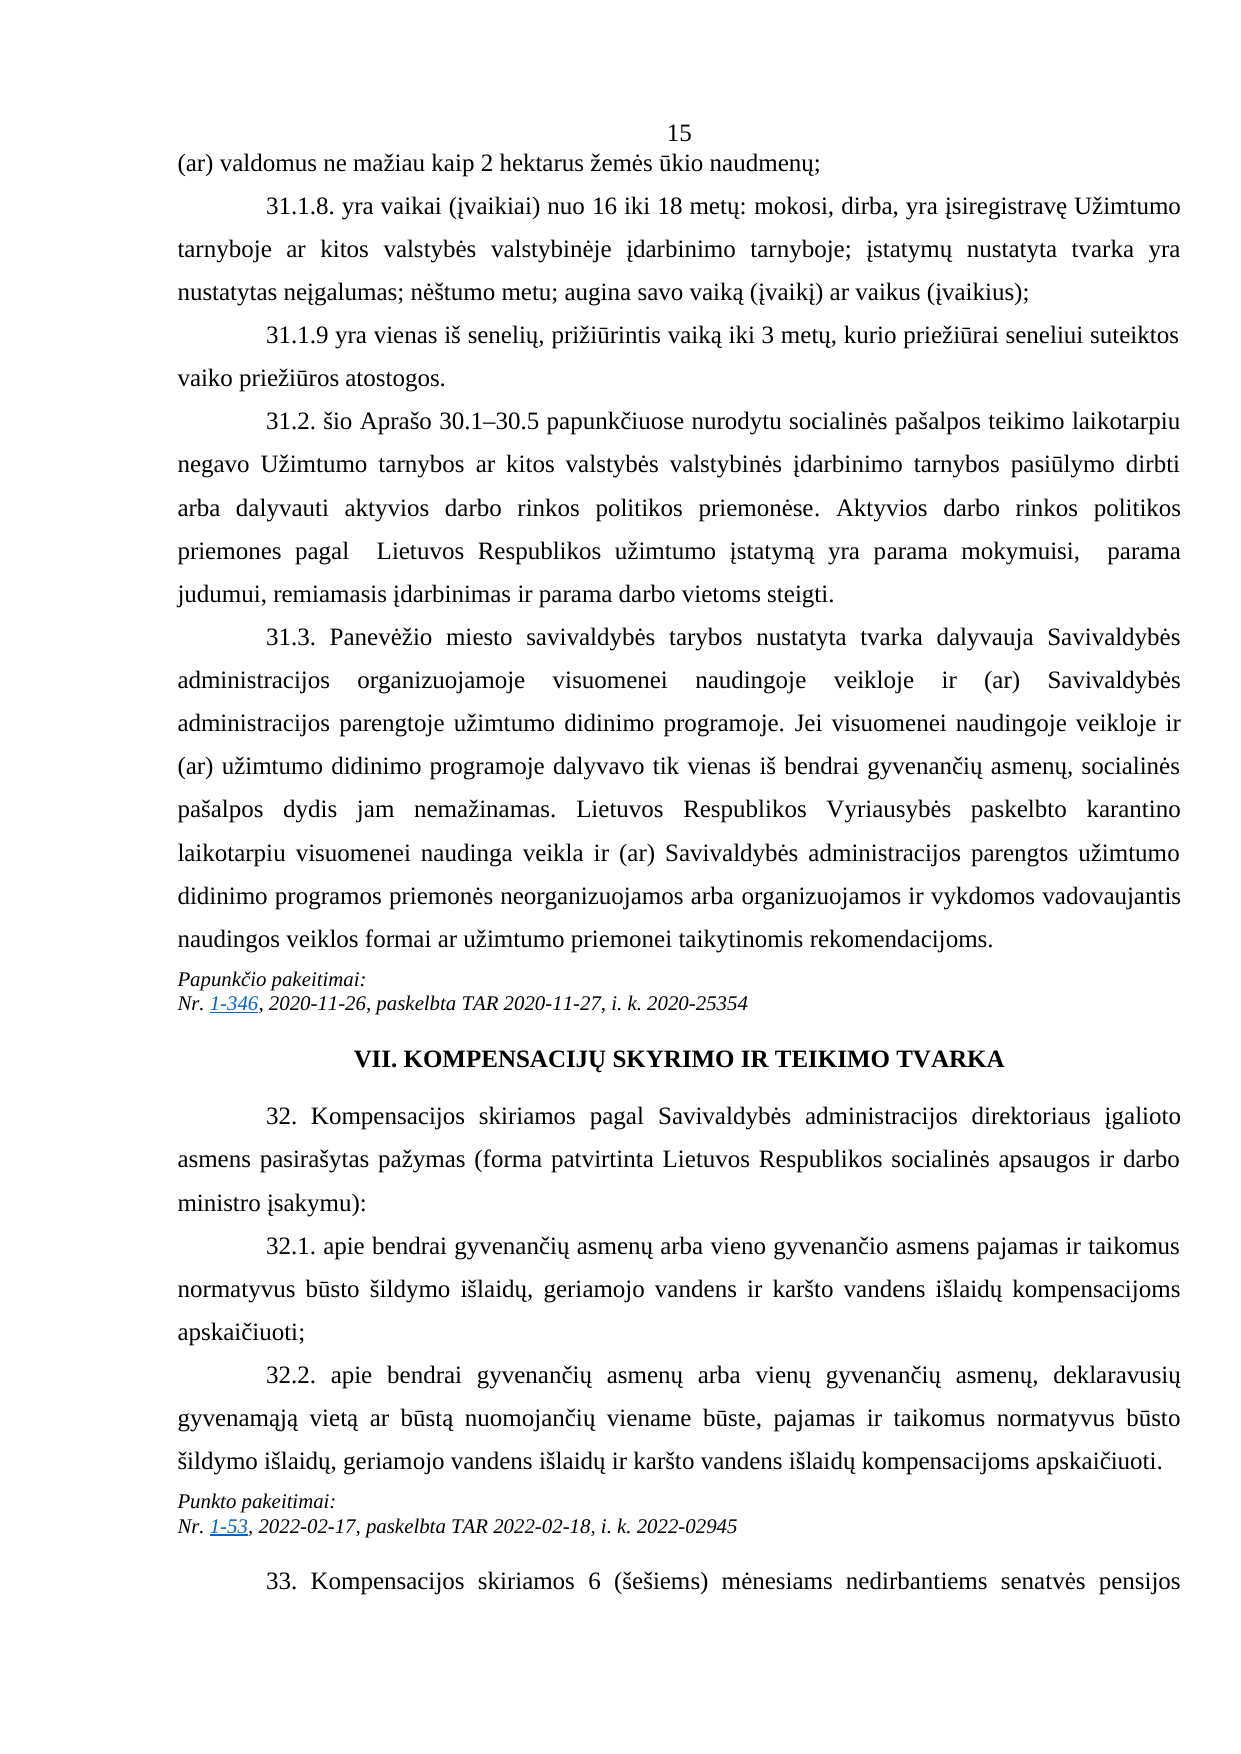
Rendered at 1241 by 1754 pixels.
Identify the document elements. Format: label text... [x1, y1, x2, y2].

text 31.1.9 yra vienas iš senelių, prižiūrintis vaiką iki 3 metų, kurio priežiūrai seneliui suteiktos vaiko priežiūros atostogos. [177, 320, 1181, 392]
text 32.2. apie bendrai gyvenančių asmenų arba vienų gyvenančių asmenų, deklaravusių gyvenamąją vietą ar būstą nuomojančių viename būste, pajamas ir taikomus normatyvus būsto šildymo išlaidų, geriamojo vandens išlaidų ir karšto vandens išlaidų kompensacijoms apskaičiuoti. [177, 1360, 1181, 1475]
text Nr. 1-53, 2022-02-17, paskelbta TAR 2022-02-18, i. k. 2022-02945 [177, 1513, 1181, 1538]
text Papunkčio pakeitimai: [177, 967, 1181, 991]
text 32.1. apie bendrai gyvenančių asmenų arba vieno gyvenančio asmens pajamas ir taikomus normatyvus būsto šildymo išlaidų, geriamojo vandens ir karšto vandens išlaidų kompensacijoms apskaičiuoti; [177, 1231, 1181, 1346]
text 31.2. šio Aprašo 30.1–30.5 papunkčiuose nurodytu socialinės pašalpos teikimo laikotarpiu negavo Užimtumo tarnybos ar kitos valstybės valstybinės įdarbinimo tarnybos pasiūlymo dirbti arba dalyvauti aktyvios darbo rinkos politikos priemonėse. Aktyvios darbo rinkos politikos priemones pagal Lietuvos Respublikos užimtumo įstatymą yra parama mokymuisi, parama judumui, remiamasis įdarbinimas ir parama darbo vietoms steigti. [177, 406, 1181, 608]
text VII. KOMPENSACIJŲ SKYRIMO IR TEIKIMO TVARKA [177, 1044, 1181, 1073]
text 31.3. Panevėžio miesto savivaldybės tarybos nustatyta tvarka dalyvauja Savivaldybės administracijos organizuojamoje visuomenei naudingoje veikloje ir (ar) Savivaldybės administracijos parengtoje užimtumo didinimo programoje. Jei visuomenei naudingoje veikloje ir (ar) užimtumo didinimo programoje dalyvavo tik vienas iš bendrai gyvenančių asmenų, socialinės pašalpos dydis jam nemažinamas. Lietuvos Respublikos Vyriausybės paskelbto karantino laikotarpiu visuomenei naudinga veikla ir (ar) Savivaldybės administracijos parengtos užimtumo didinimo programos priemonės neorganizuojamos arba organizuojamos ir vykdomos vadovaujantis naudingos veiklos formai ar užimtumo priemonei taikytinomis rekomendacijoms. [177, 622, 1181, 953]
text (ar) valdomus ne mažiau kaip 2 hektarus žemės ūkio naudmenų; [177, 148, 1181, 176]
text Punkto pakeitimai: [177, 1489, 1181, 1513]
text 33. Kompensacijos skiriamos 6 (šešiems) mėnesiams nedirbantiems senatvės pensijos [177, 1566, 1181, 1595]
text Nr. 1-346, 2020-11-26, paskelbta TAR 2020-11-27, i. k. 2020-25354 [177, 991, 1181, 1015]
text 32. Kompensacijos skiriamos pagal Savivaldybės administracijos direktoriaus įgalioto asmens pasirašytas pažymas (forma patvirtinta Lietuvos Respublikos socialinės apsaugos ir darbo ministro įsakymu): [177, 1101, 1181, 1216]
text 31.1.8. yra vaikai (įvaikiai) nuo 16 iki 18 metų: mokosi, dirba, yra įsiregistravę Užimtumo tarnyboje ar kitos valstybės valstybinėje įdarbinimo tarnyboje; įstatymų nustatyta tvarka yra nustatytas neįgalumas; nėštumo metu; augina savo vaiką (įvaikį) ar vaikus (įvaikius); [177, 191, 1181, 306]
